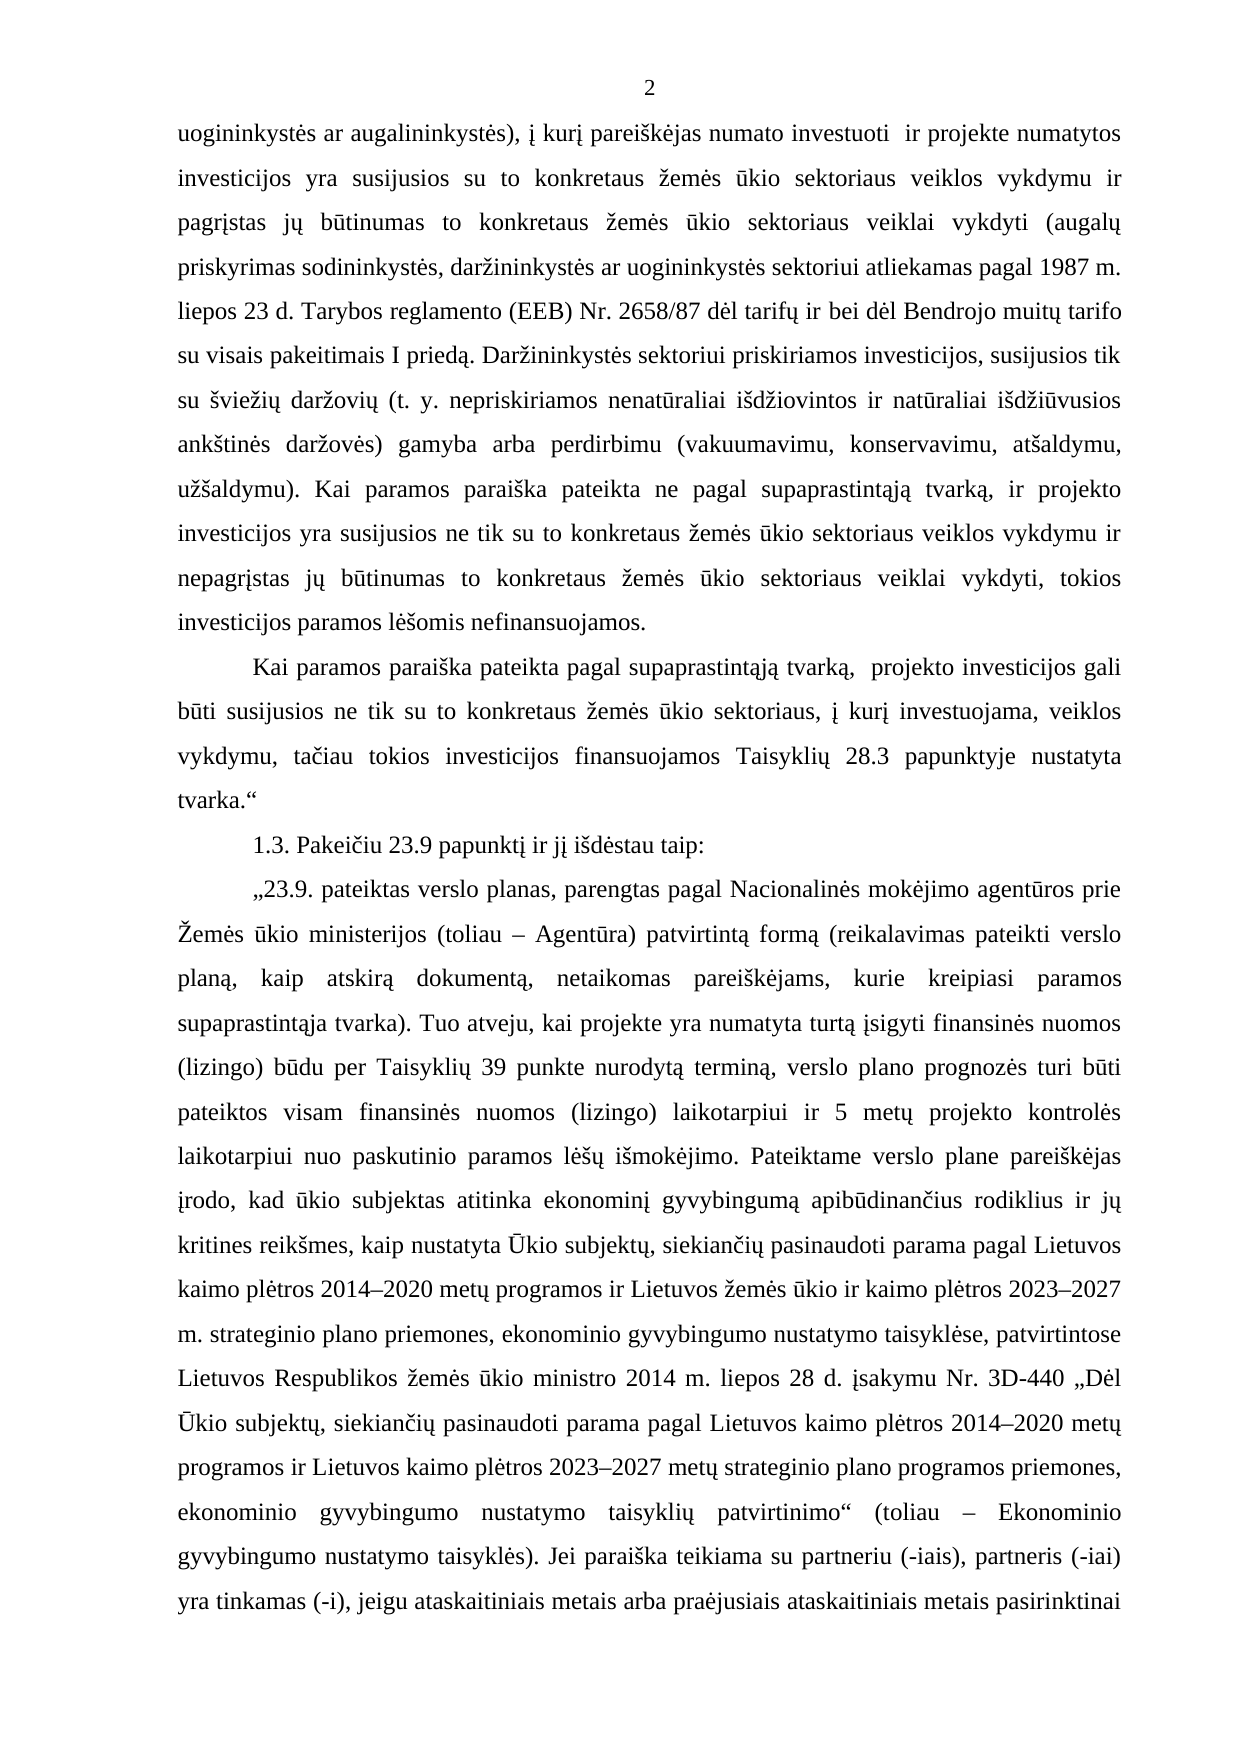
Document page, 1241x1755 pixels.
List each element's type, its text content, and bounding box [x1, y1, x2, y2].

text „23.9. pateiktas verslo planas, parengtas pagal Nacionalinės mokėjimo agentūros prie Žemės ūkio ministerijos (toliau – Agentūra) patvirtintą formą (reikalavimas pateikti verslo planą, kaip atskirą dokumentą, netaikomas pareiškėjams, kurie kreipiasi paramos supaprastintąja tvarka). Tuo atveju, kai projekte yra numatyta turtą įsigyti finansinės nuomos (lizingo) būdu per Taisyklių 39 punkte nurodytą terminą, verslo plano prognozės turi būti pateiktos visam finansinės nuomos (lizingo) laikotarpiui ir 5 metų projekto kontrolės laikotarpiui nuo paskutinio paramos lėšų išmokėjimo. Pateiktame verslo plane pareiškėjas įrodo, kad ūkio subjektas atitinka ekonominį gyvybingumą apibūdinančius rodiklius ir jų kritines reikšmes, kaip nustatyta Ūkio subjektų, siekiančių pasinaudoti parama pagal Lietuvos kaimo plėtros 2014–2020 metų programos ir Lietuvos žemės ūkio ir kaimo plėtros 2023–2027 m. strateginio plano priemones, ekonominio gyvybingumo nustatymo taisyklėse, patvirtintose Lietuvos Respublikos žemės ūkio ministro 2014 m. liepos 28 d. įsakymu Nr. 3D-440 „Dėl Ūkio subjektų, siekiančių pasinaudoti parama pagal Lietuvos kaimo plėtros 2014–2020 metų programos ir Lietuvos kaimo plėtros 2023–2027 metų strateginio plano programos priemones, ekonominio gyvybingumo nustatymo taisyklių patvirtinimo“ (toliau – Ekonominio gyvybingumo nustatymo taisyklės). Jei paraiška teikiama su partneriu (-iais), partneris (-iai) yra tinkamas (-i), jeigu ataskaitiniais metais arba praėjusiais ataskaitiniais metais pasirinktinai [177, 874, 1122, 1615]
text Kai paramos paraiška pateikta pagal supaprastintąją tvarką, projekto investicijos gali būti susijusios ne tik su to konkretaus žemės ūkio sektoriaus, į kurį investuojama, veiklos vykdymu, tačiau tokios investicijos finansuojamos Taisyklių 28.3 papunktyje nustatyta tvarka.“ [177, 652, 1122, 814]
text uogininkystės ar augalininkystės), į kurį pareiškėjas numato investuoti ir projekte numatytos investicijos yra susijusios su to konkretaus žemės ūkio sektoriaus veiklos vykdymu ir pagrįstas jų būtinumas to konkretaus žemės ūkio sektoriaus veiklai vykdyti (augalų priskyrimas sodininkystės, daržininkystės ar uogininkystės sektoriui atliekamas pagal 1987 m. liepos 23 d. Tarybos reglamento (EEB) Nr. 2658/87 dėl tarifų ir bei dėl Bendrojo muitų tarifo su visais pakeitimais I priedą. Daržininkystės sektoriui priskiriamos investicijos, susijusios tik su šviežių daržovių (t. y. nepriskiriamos nenatūraliai išdžiovintos ir natūraliai išdžiūvusios ankštinės daržovės) gamyba arba perdirbimu (vakuumavimu, konservavimu, atšaldymu, užšaldymu). Kai paramos paraiška pateikta ne pagal supaprastintąją tvarką, ir projekto investicijos yra susijusios ne tik su to konkretaus žemės ūkio sektoriaus veiklos vykdymu ir nepagrįstas jų būtinumas to konkretaus žemės ūkio sektoriaus veiklai vykdyti, tokios investicijos paramos lėšomis nefinansuojamos. [177, 118, 1122, 636]
text 1.3. Pakeičiu 23.9 papunktį ir jį išdėstau taip: [177, 830, 1122, 858]
